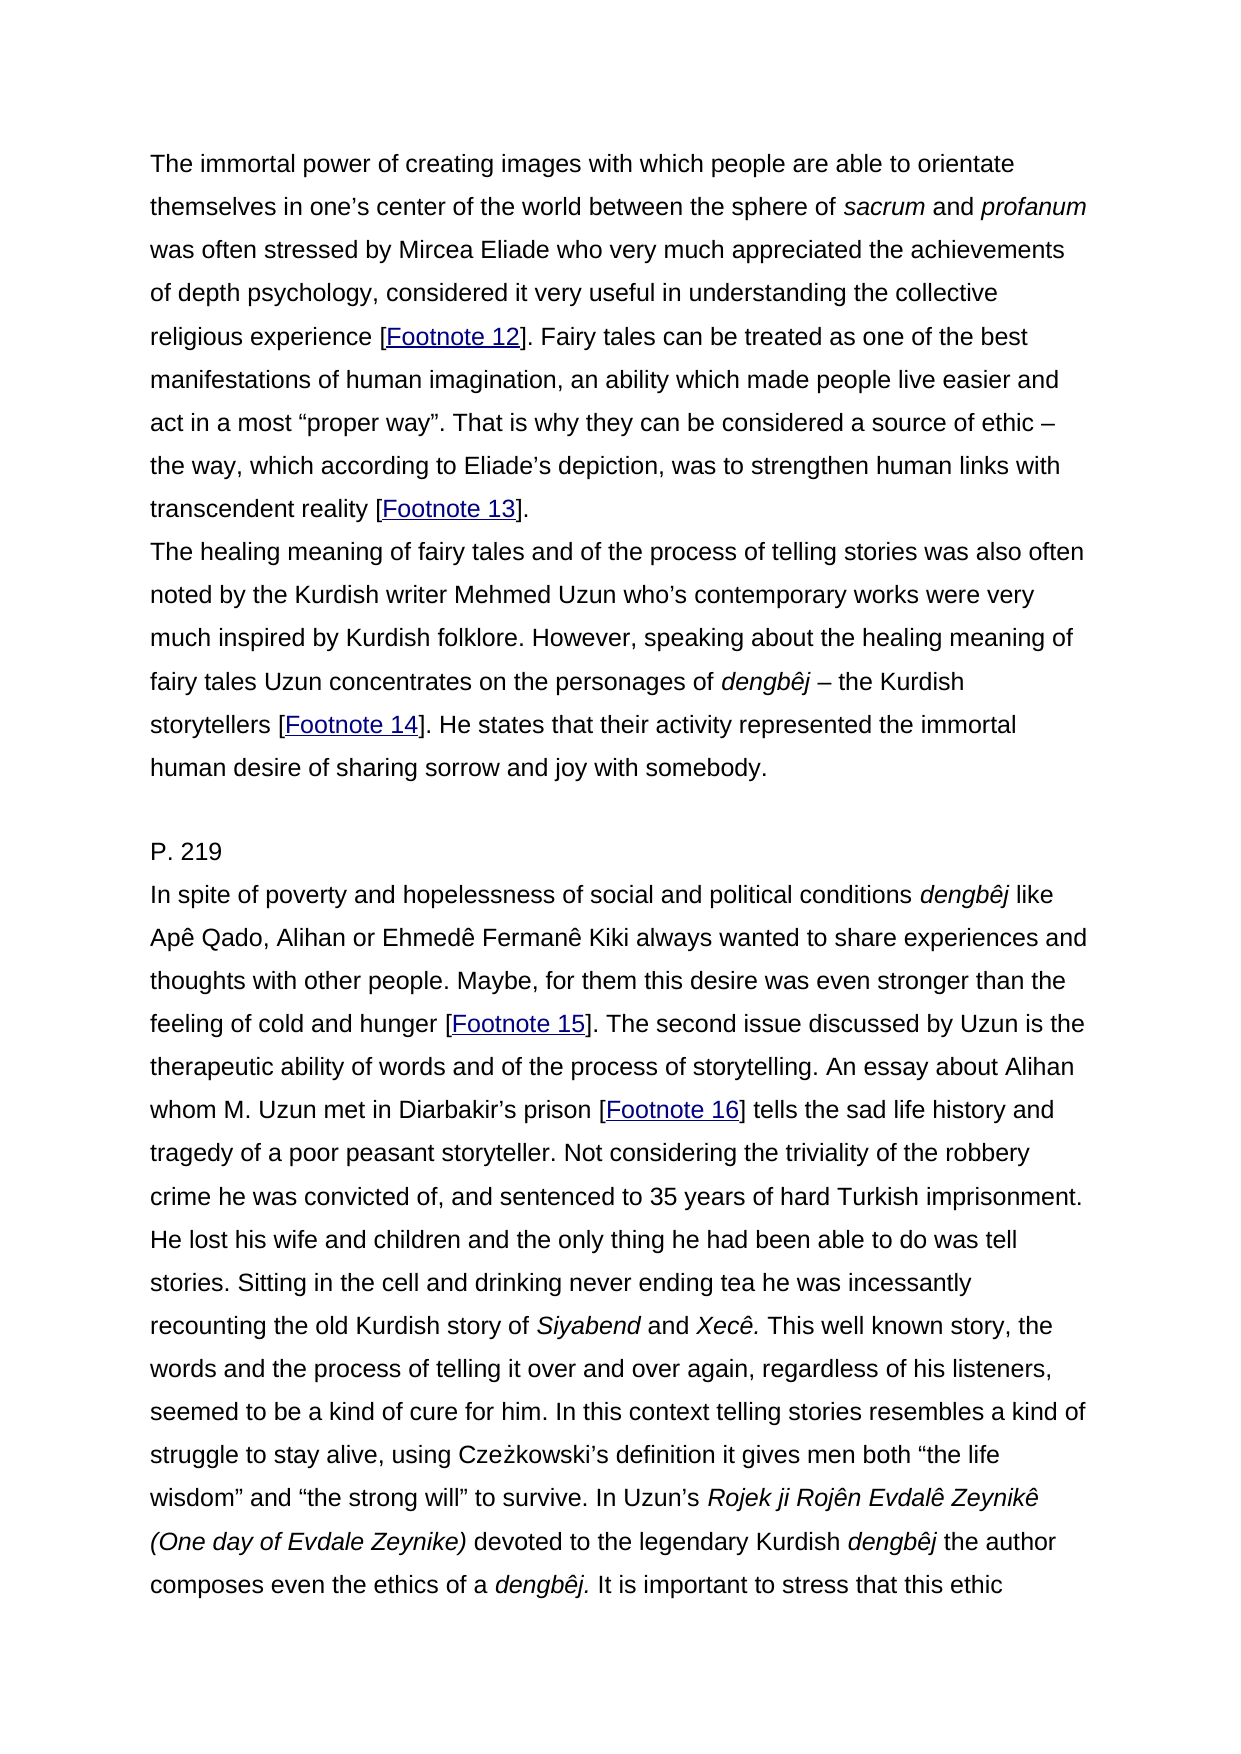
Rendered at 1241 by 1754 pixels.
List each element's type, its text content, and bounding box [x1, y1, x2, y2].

text In spite of poverty and hopelessness of social and political conditions dengbêj like Apê Qado, Alihan or Ehmedê Fermanê Kiki always wanted to share experiences and thoughts with other people. Maybe, for them this desire was even stronger than the feeling of cold and hunger [Footnote 15]. The second issue discussed by Uzun is the therapeutic ability of words and of the process of storytelling. An essay about Alihan whom M. Uzun met in Diarbakir’s prison [Footnote 16] tells the sad life history and tragedy of a poor peasant storyteller. Not considering the triviality of the robbery crime he was convicted of, and sentenced to 35 years of hard Turkish imprisonment. He lost his wife and children and the only thing he had been able to do was tell stories. Sitting in the cell and drinking never ending tea he was incessantly recounting the old Kurdish story of Siyabend and Xecê. This well known story, the words and the process of telling it over and over again, regardless of his listeners, seemed to be a kind of cure for him. In this context telling stories resembles a kind of struggle to stay alive, using Czeżkowski’s definition it gives men both “the life wisdom” and “the strong will” to survive. In Uzun’s Rojek ji Rojên Evdalê Zeynikê (One day of Evdale Zeynike) devoted to the legendary Kurdish dengbêj the author composes even the ethics of a dengbêj. It is important to stress that this ethic [150, 880, 1091, 1598]
text The healing meaning of fairy tales and of the process of telling stories was also often noted by the Kurdish writer Mehmed Uzun who’s contemporary works were very much inspired by Kurdish folklore. However, speaking about the healing meaning of fairy tales Uzun concentrates on the personages of dengbêj – the Kurdish storytellers [Footnote 14]. He states that their activity represented the immortal [150, 537, 1091, 738]
text human desire of sharing sorrow and joy with somebody. [150, 753, 1091, 781]
text The immortal power of creating images with which people are able to orientate themselves in one’s center of the world between the sphere of sacrum and profanum was often stressed by Mircea Eliade who very much appreciated the achievements of depth psychology, considered it very useful in understanding the collective religious experience [Footnote 12]. Fairy tales can be treated as one of the best manifestations of human imagination, an ability which made people live easier and act in a most “proper way”. That is why they can be considered a source of ethic – the way, which according to Eliade’s depiction, was to strengthen human links with transcendent reality [Footnote 13]. [150, 149, 1091, 523]
text P. 219 [150, 837, 1091, 865]
